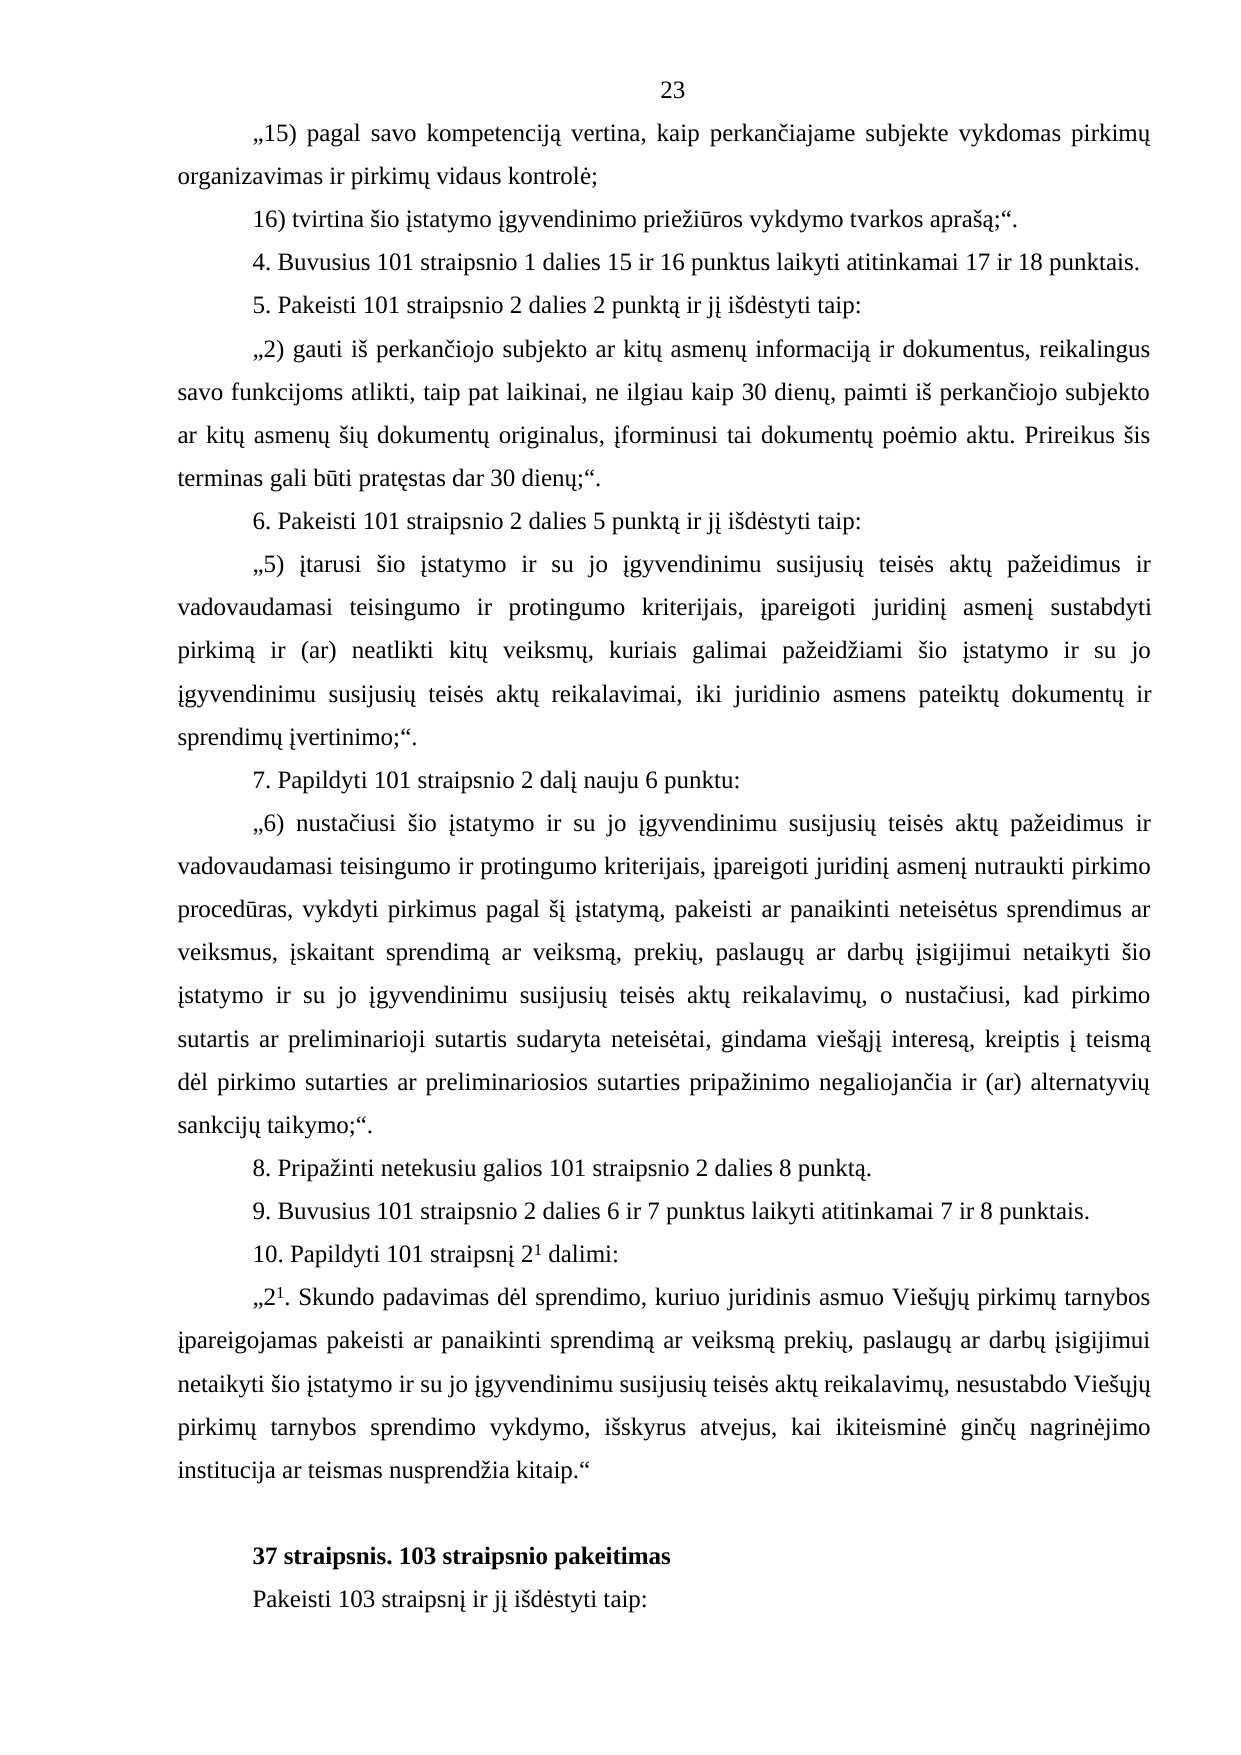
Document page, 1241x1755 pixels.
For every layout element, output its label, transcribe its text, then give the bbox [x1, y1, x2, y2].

text 6. Pakeisti 101 straipsnio 2 dalies 5 punktą ir jį išdėstyti taip: [177, 506, 1152, 535]
text 8. Pripažinti netekusiu galios 101 straipsnio 2 dalies 8 punktą. [177, 1153, 1152, 1182]
text 37 straipsnis. 103 straipsnio pakeitimas [177, 1541, 1152, 1570]
text „15) pagal savo kompetenciją vertina, kaip perkančiajame subjekte vykdomas pirkimų organizavimas ir pirkimų vidaus kontrolė; [177, 118, 1152, 190]
text „6) nustačiusi šio įstatymo ir su jo įgyvendinimu susijusių teisės aktų pažeidimus ir vadovaudamasi teisingumo ir protingumo kriterijais, įpareigoti juridinį asmenį nutraukti pirkimo procedūras, vykdyti pirkimus pagal šį įstatymą, pakeisti ar panaikinti neteisėtus sprendimus ar veiksmus, įskaitant sprendimą ar veiksmą, prekių, paslaugų ar darbų įsigijimui netaikyti šio įstatymo ir su jo įgyvendinimu susijusių teisės aktų reikalavimų, o nustačiusi, kad pirkimo sutartis ar preliminarioji sutartis sudaryta neteisėtai, gindama viešąjį interesą, kreiptis į teismą dėl pirkimo sutarties ar preliminariosios sutarties pripažinimo negaliojančia ir (ar) alternatyvių sankcijų taikymo;“. [177, 808, 1152, 1139]
text 5. Pakeisti 101 straipsnio 2 dalies 2 punktą ir jį išdėstyti taip: [177, 291, 1152, 319]
text 4. Buvusius 101 straipsnio 1 dalies 15 ir 16 punktus laikyti atitinkamai 17 ir 18 punktais. [177, 247, 1152, 276]
text „2) gauti iš perkančiojo subjekto ar kitų asmenų informaciją ir dokumentus, reikalingus savo funkcijoms atlikti, taip pat laikinai, ne ilgiau kaip 30 dienų, paimti iš perkančiojo subjekto ar kitų asmenų šių dokumentų originalus, įforminusi tai dokumentų poėmio aktu. Prireikus šis terminas gali būti pratęstas dar 30 dienų;“. [177, 334, 1152, 492]
text 9. Buvusius 101 straipsnio 2 dalies 6 ir 7 punktus laikyti atitinkamai 7 ir 8 punktais. [177, 1196, 1152, 1225]
text Pakeisti 103 straipsnį ir jį išdėstyti taip: [177, 1584, 1152, 1613]
text „21. Skundo padavimas dėl sprendimo, kuriuo juridinis asmuo Viešųjų pirkimų tarnybos įpareigojamas pakeisti ar panaikinti sprendimą ar veiksmą prekių, paslaugų ar darbų įsigijimui netaikyti šio įstatymo ir su jo įgyvendinimu susijusių teisės aktų reikalavimų, nesustabdo Viešųjų pirkimų tarnybos sprendimo vykdymo, išskyrus atvejus, kai ikiteisminė ginčų nagrinėjimo institucija ar teismas nusprendžia kitaip.“ [177, 1282, 1152, 1484]
text 7. Papildyti 101 straipsnio 2 dalį nauju 6 punktu: [177, 765, 1152, 794]
text 16) tvirtina šio įstatymo įgyvendinimo priežiūros vykdymo tvarkos aprašą;“. [177, 204, 1152, 233]
text 10. Papildyti 101 straipsnį 21 dalimi: [177, 1239, 1152, 1268]
text „5) įtarusi šio įstatymo ir su jo įgyvendinimu susijusių teisės aktų pažeidimus ir vadovaudamasi teisingumo ir protingumo kriterijais, įpareigoti juridinį asmenį sustabdyti pirkimą ir (ar) neatlikti kitų veiksmų, kuriais galimai pažeidžiami šio įstatymo ir su jo įgyvendinimu susijusių teisės aktų reikalavimai, iki juridinio asmens pateiktų dokumentų ir sprendimų įvertinimo;“. [177, 549, 1152, 751]
